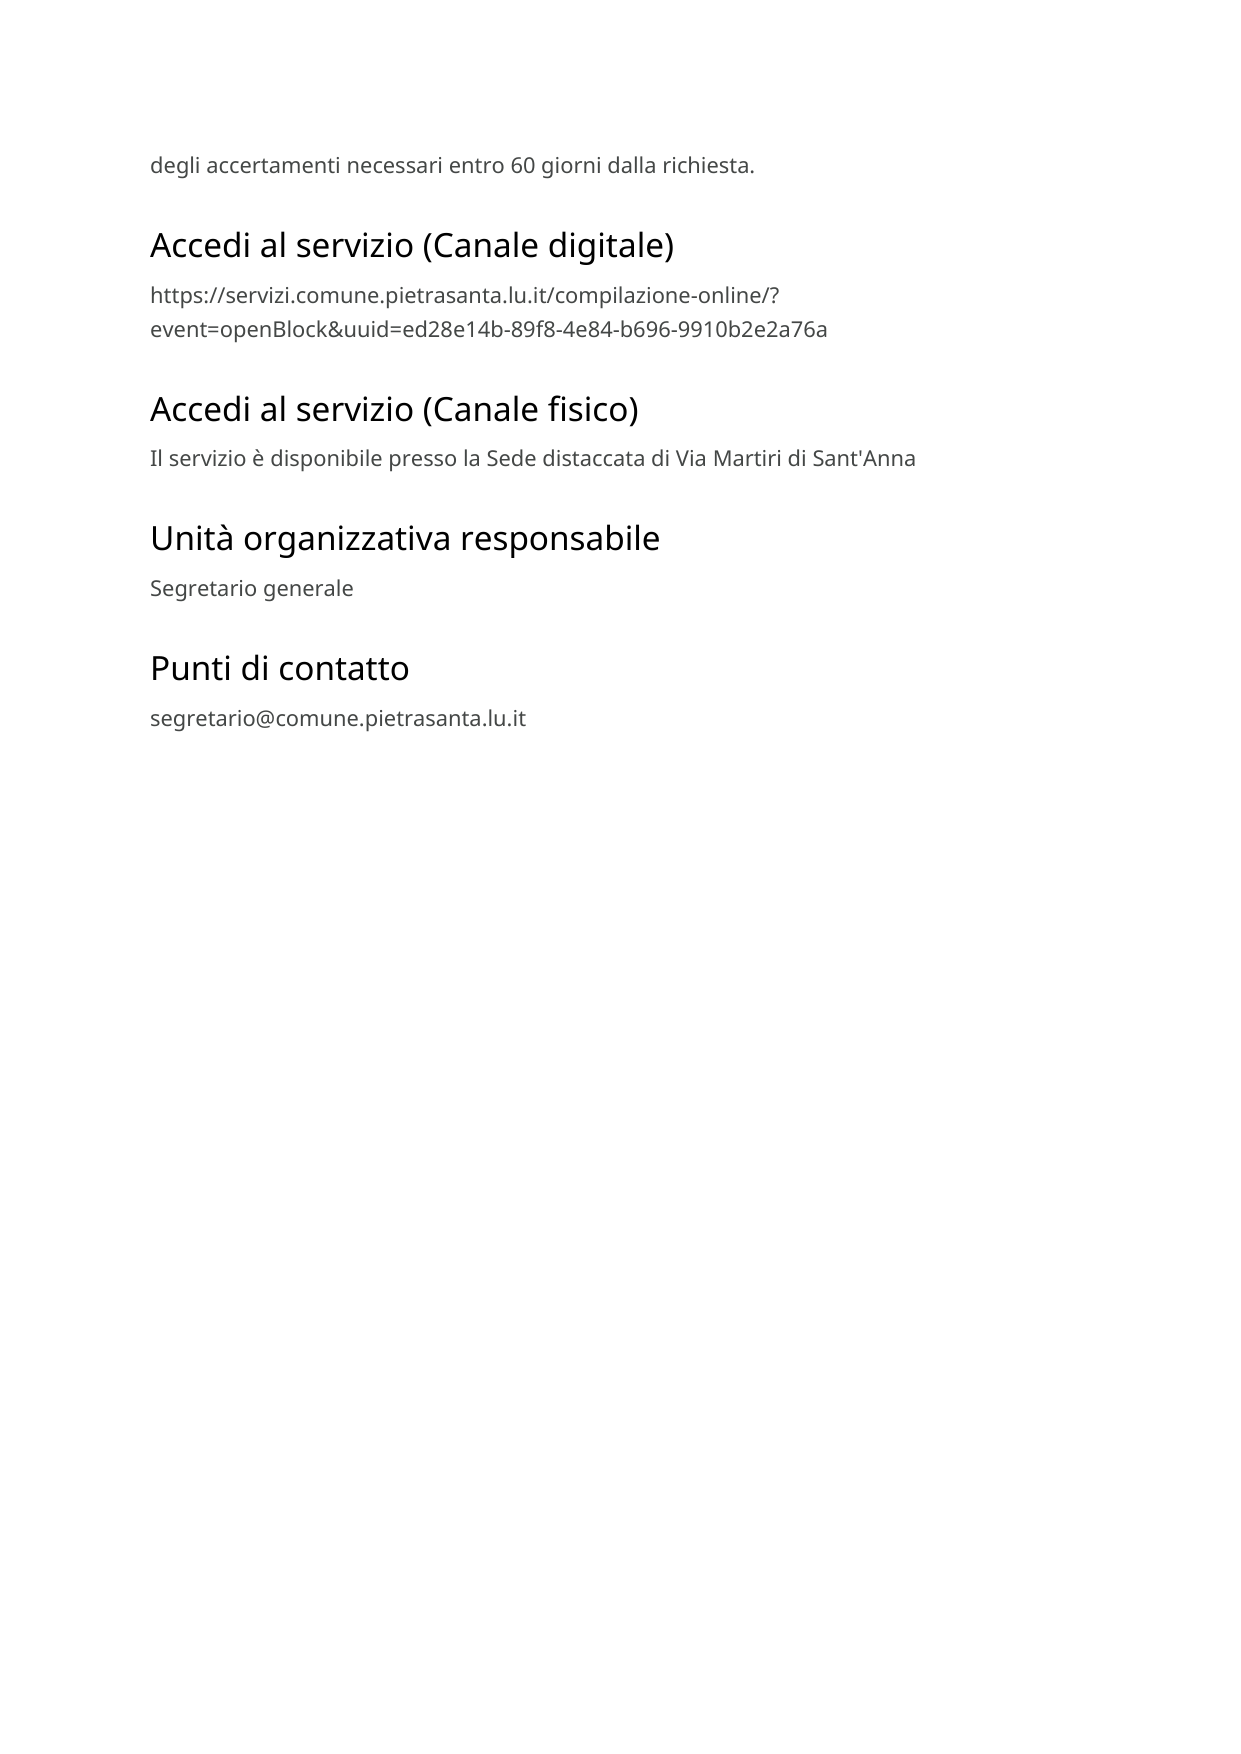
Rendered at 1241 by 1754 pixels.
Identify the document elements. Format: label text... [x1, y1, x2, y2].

subtitle Unità organizzativa responsabile [150, 515, 1090, 560]
text Segretario generale [150, 573, 1090, 603]
text degli accertamenti necessari entro 60 giorni dalla richiesta. [150, 150, 1090, 180]
text segretario@comune.pietrasanta.lu.it [150, 702, 1090, 732]
subtitle Accedi al servizio (Canale digitale) [150, 222, 1090, 267]
subtitle Accedi al servizio (Canale fisico) [150, 385, 1090, 431]
text https://servizi.comune.pietrasanta.lu.it/compilazione-online/?event=openBlock&uuid=ed28e14b-89f8-4e84-b696-9910b2e2a76a [150, 279, 1090, 343]
text Il servizio è disponibile presso la Sede distaccata di Via Martiri di Sant'Anna [150, 443, 1090, 473]
subtitle Punti di contatto [150, 644, 1090, 690]
